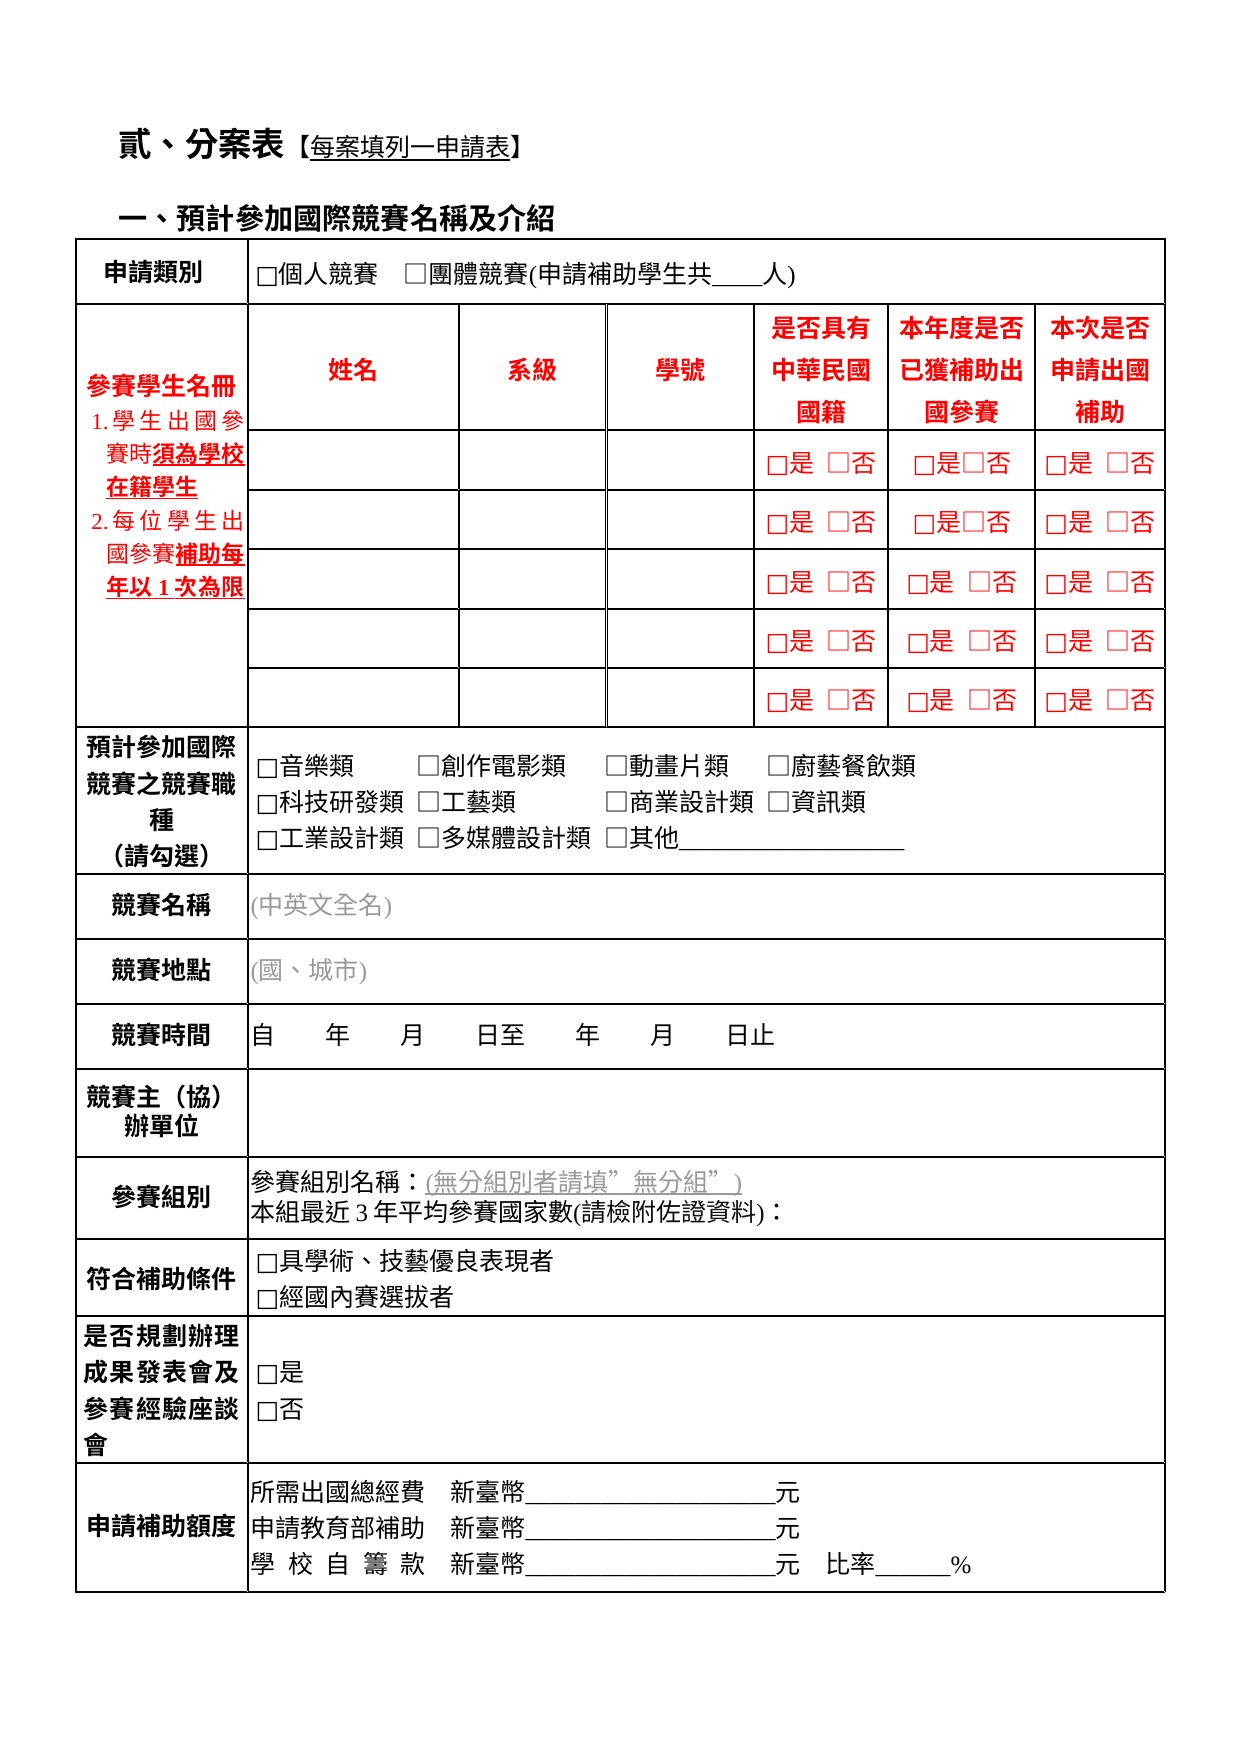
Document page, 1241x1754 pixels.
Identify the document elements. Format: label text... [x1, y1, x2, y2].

table_cell 競賽時間 [77, 1005, 247, 1068]
table_cell □是 □否 [249, 1317, 1164, 1462]
table_cell □是 □否 [889, 610, 1034, 667]
table_cell (國、城市) [249, 940, 1164, 1003]
table_cell 本次是否申請出國補助 [1036, 305, 1164, 429]
table_cell [460, 491, 605, 548]
text 貳、分案表【每案填列一申請表】 [118, 118, 1122, 166]
table_cell [608, 431, 753, 489]
text 一、預計參加國際競賽名稱及介紹 [118, 196, 1122, 238]
table_cell 姓名 [249, 305, 458, 429]
table_cell 申請補助額度 [77, 1464, 247, 1591]
table_cell □是 □否 [755, 669, 887, 726]
table_cell [460, 610, 605, 667]
table_cell □是 □否 [1036, 669, 1164, 726]
table_cell 自 年 月 日至 年 月 日止 [249, 1005, 1164, 1068]
table_cell [249, 431, 458, 489]
table_cell 競賽地點 [77, 940, 247, 1003]
table_cell □是 □否 [755, 431, 887, 489]
table_cell □是 □否 [1036, 550, 1164, 607]
table_cell (中英文全名) [249, 875, 1164, 938]
table_cell 參賽組別 [77, 1158, 247, 1238]
table_cell [249, 669, 458, 726]
table_cell 是否規劃辦理成果發表會及參賽經驗座談會 [77, 1317, 247, 1462]
table_cell □是□否 [889, 491, 1034, 548]
table_cell 競賽主（協）辦單位 [77, 1070, 247, 1156]
table_cell □是 □否 [1036, 491, 1164, 548]
table_cell 參賽學生名冊 1.學生出國參賽時須為學校在籍學生 2.每位學生出國參賽補助每年以1次為限 [77, 305, 247, 726]
table_cell 系級 [460, 305, 605, 429]
table_cell [249, 550, 458, 607]
table_cell [460, 431, 605, 489]
table_cell □是 □否 [889, 669, 1034, 726]
table_cell [608, 491, 753, 548]
table_cell [249, 1070, 1164, 1156]
table_cell [608, 550, 753, 607]
table_cell □具學術、技藝優良表現者 □經國內賽選拔者 [249, 1240, 1164, 1315]
table_cell [249, 610, 458, 667]
table_header 申請類別 [77, 240, 247, 303]
table_cell □音樂類 □創作電影類 □動畫片類 □廚藝餐飲類 □科技研發類 □工藝類 □商業設計類 □資訊類 □工業設計類 □多媒體設計類 □其他__________________ [249, 728, 1164, 873]
table_cell □是 □否 [1036, 610, 1164, 667]
table_cell □是 □否 [755, 610, 887, 667]
table_cell [608, 669, 753, 726]
table_cell 符合補助條件 [77, 1240, 247, 1315]
table_cell [608, 610, 753, 667]
table_cell □是 □否 [1036, 431, 1164, 489]
table_header □個人競賽 □團體競賽(申請補助學生共____人) [249, 240, 1164, 303]
table_cell □是 □否 [755, 491, 887, 548]
table_cell □是 □否 [755, 550, 887, 607]
table_cell [249, 491, 458, 548]
table_cell [460, 550, 605, 607]
table_cell 本年度是否已獲補助出國參賽 [889, 305, 1034, 429]
table_cell 預計參加國際 競賽之競賽職種 （請勾選） [77, 728, 247, 873]
table_cell 學號 [608, 305, 753, 429]
table_cell 所需出國總經費 新臺幣____________________元 申請教育部補助 新臺幣____________________元 學校自籌款 新臺幣____________________元 比率______% [249, 1464, 1164, 1591]
table_cell □是□否 [889, 431, 1034, 489]
table_cell 競賽名稱 [77, 875, 247, 938]
table_cell 參賽組別名稱：(無分組別者請填”無分組”) 本組最近3年平均參賽國家數(請檢附佐證資料)： [249, 1158, 1164, 1238]
table_cell 是否具有中華民國國籍 [755, 305, 887, 429]
table_cell [460, 669, 605, 726]
table_cell □是 □否 [889, 550, 1034, 607]
